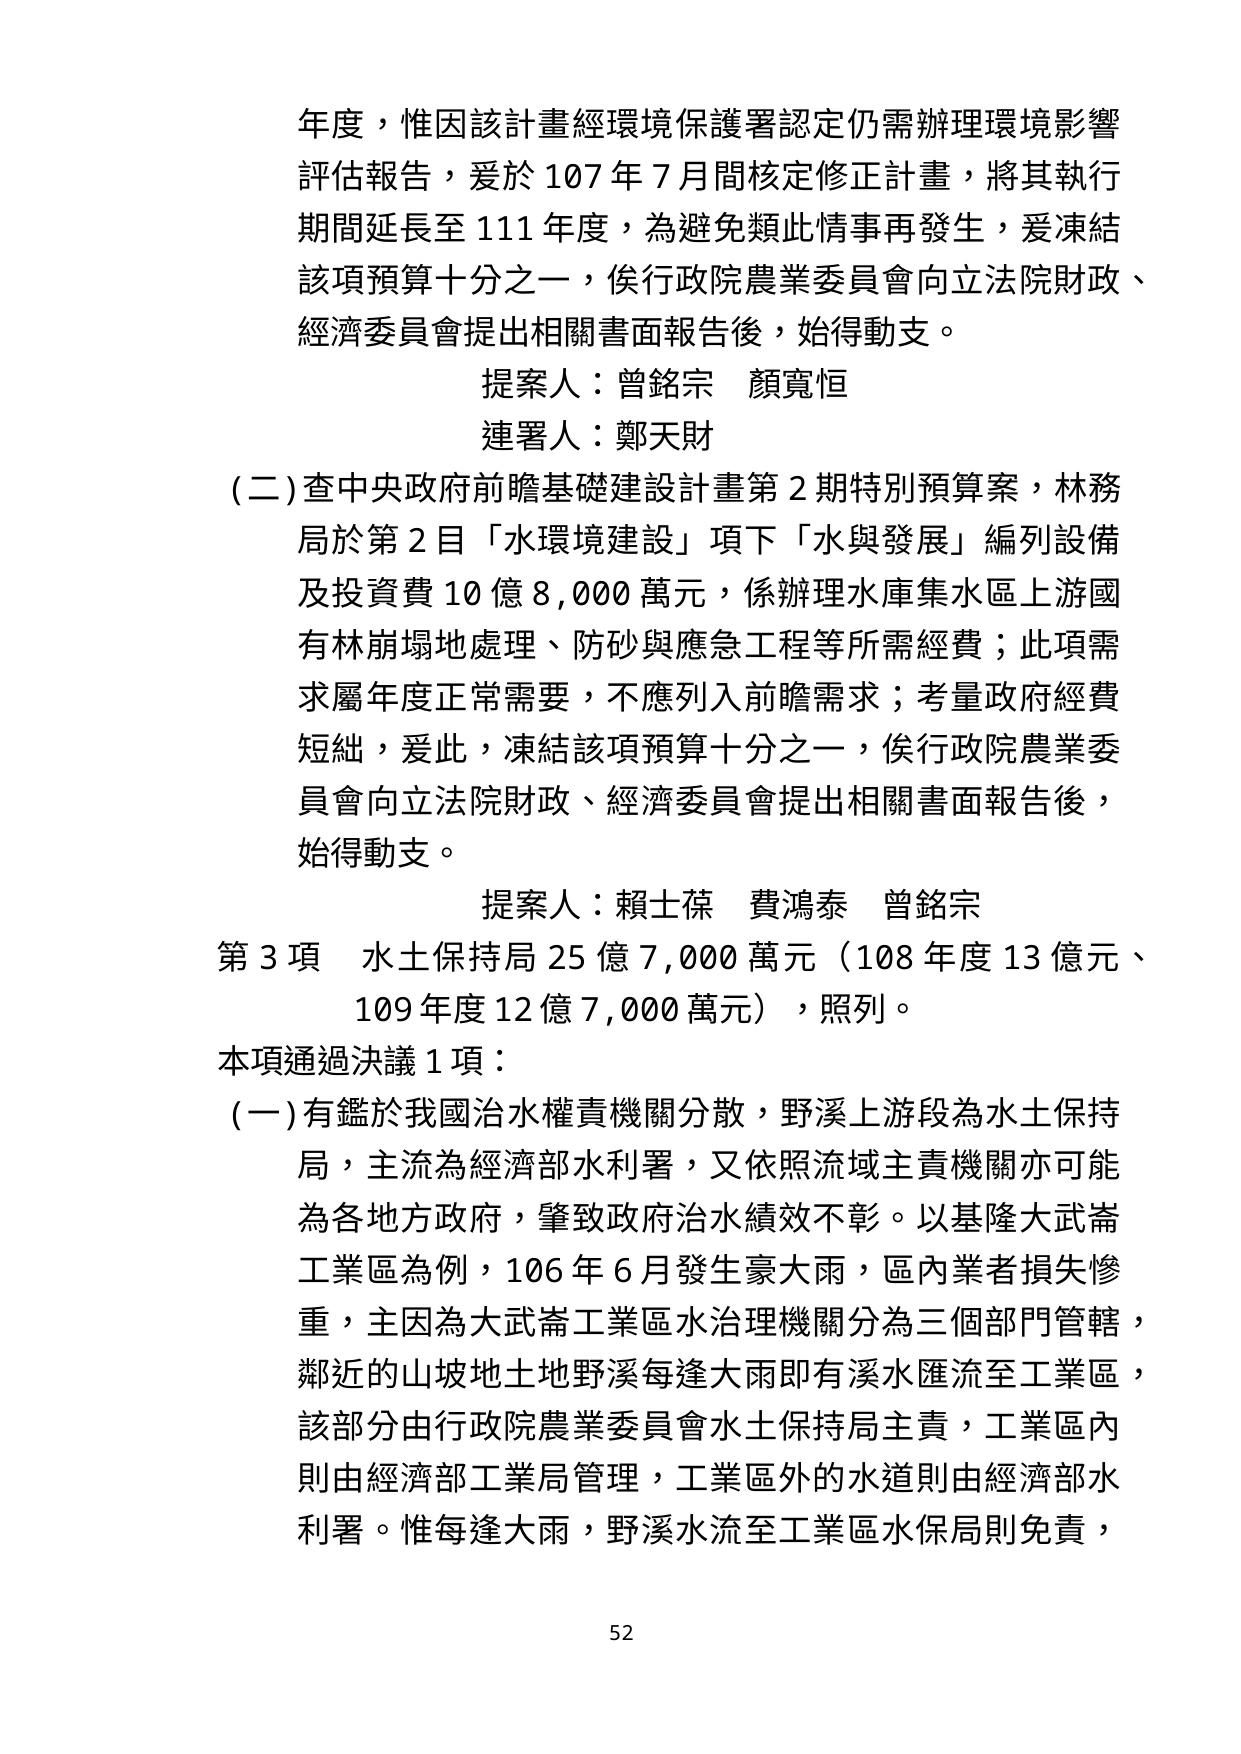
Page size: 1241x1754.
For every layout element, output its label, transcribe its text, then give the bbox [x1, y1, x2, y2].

text 連署人：鄭天財 [482, 407, 1122, 459]
text (二)查中央政府前瞻基礎建設計畫第2期特別預算案，林務局於第2目「水環境建設」項下「水與發展」編列設備及投資費10億8,000萬元，係辦理水庫集水區上游國有林崩塌地處理、防砂與應急工程等所需經費；此項需求屬年度正常需要，不應列入前瞻需求；考量政府經費短絀，爰此，凍結該項預算十分之一，俟行政院農業委員會向立法院財政、經濟委員會提出相關書面報告後，始得動支。 [226, 459, 1122, 876]
text 提案人：曾銘宗 顏寬恒 [482, 355, 1122, 407]
text (一)有鑑於我國治水權責機關分散，野溪上游段為水土保持局，主流為經濟部水利署，又依照流域主責機關亦可能為各地方政府，肇致政府治水績效不彰。以基隆大武崙工業區為例，106年6月發生豪大雨，區內業者損失慘重，主因為大武崙工業區水治理機關分為三個部門管轄，鄰近的山坡地土地野溪每逢大雨即有溪水匯流至工業區，該部分由行政院農業委員會水土保持局主責，工業區內則由經濟部工業局管理，工業區外的水道則由經濟部水利署。惟每逢大雨，野溪水流至工業區水保局則免責，永遠無法妥善管制。承上，水土保持局於中央政府前瞻基礎建設計畫第2期特別預算案，第1目「水環境建設」項下「水與發展」項目，應研議水治理跨部會治水平台，以確實達到治水目的。爰此凍結第1目「水環境建設」項下「水與發展」編列25億4,000萬元之十分之一，俟行政院農業委員會向立法院財政、經濟委員會提出書面報告後，始得動支。 [226, 1084, 1122, 1553]
text 第3項 水土保持局25億7,000萬元（108年度13億元、109年度12億7,000萬元），照列。 [216, 928, 1122, 1032]
text 本項通過決議1項： [217, 1032, 1122, 1084]
text 提案人：賴士葆 費鴻泰 曾銘宗 [482, 876, 1122, 928]
text (一)中央政府前瞻基礎建設計畫第2期特別預算案（108至109年度），林務局於第1目「軌道建設」項下「中南部觀光鐵路」編列4億4,260萬元，辦理阿里山林業鐵路設施設備安全提升計畫。依阿里山林業鐵路設施設備安全提升計畫說明，林務局自99年度將阿里山林業鐵路收回公營後，102年5月委請臺灣鐵路管理局協助營運，惟因期間多次遭受天然災害且因相關設備老舊失修等發生危安事件致影響其正常營運，爰於107年7月間提報該計畫，並分為3分案分別為路線結構及邊坡安全改善與監測、車輛購置（購置木造車廂、追日景觀車及優遊車廂等）與車站及設施改建整修（祝山車站、竹崎車站及奮起湖車庫等場站），預計執行期間為108至112年度，依立法院預算中心評估報告指出，林務局於中央政府前瞻基礎建設計畫第1期特別預算編列6,700萬元辦理阿里山森林鐵路42號隧道計畫（主要阿里山森林鐵路42號隧道復原重建工作），其執行期間原為106至109年度，惟因該計畫經環境保護署認定仍需辦理環境影響評估報告，爰於107年7月間核定修正計畫，將其執行期間延長至111年度，為避免類此情事再發生，爰凍結該項預算十分之一，俟行政院農業委員會向立法院財政、經濟委員會提出相關書面報告後，始得動支。 [226, 94, 1122, 355]
